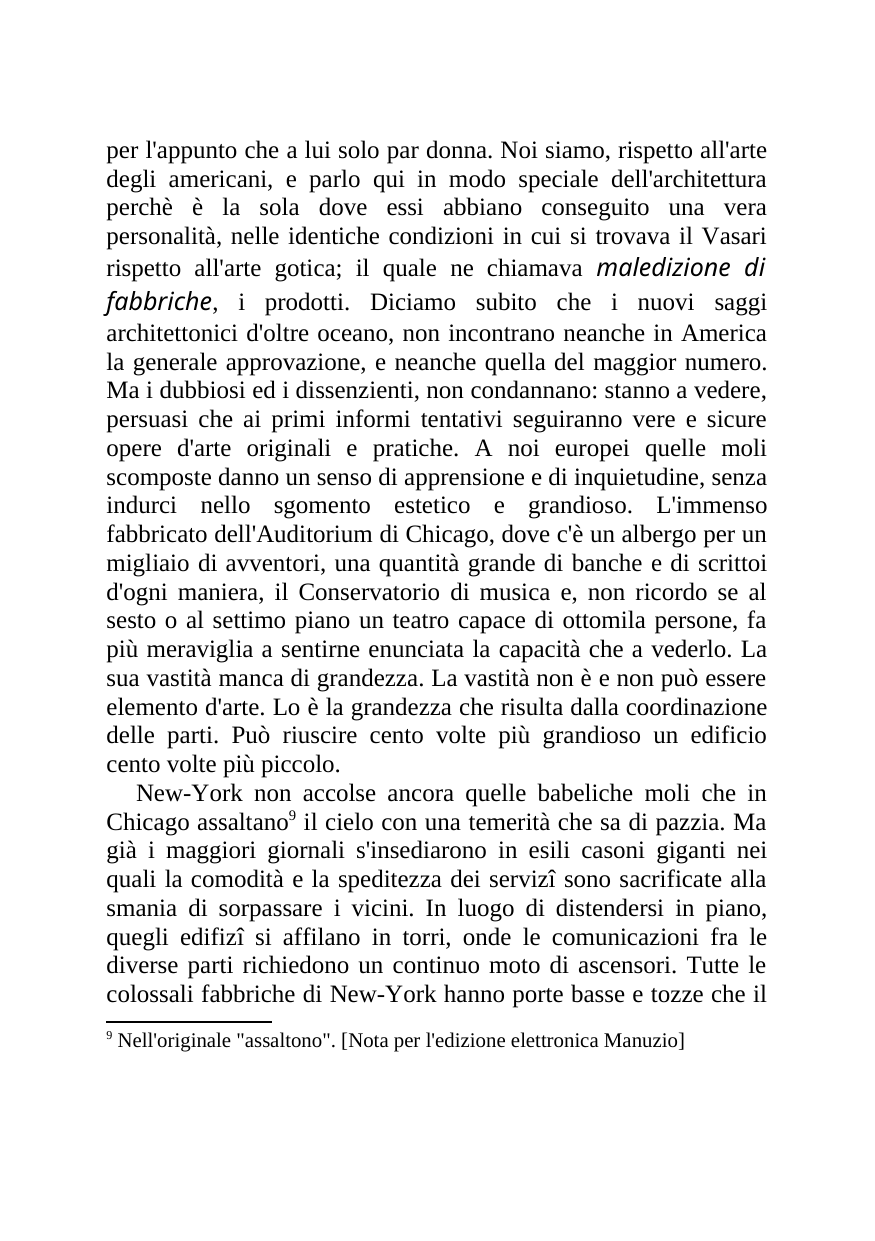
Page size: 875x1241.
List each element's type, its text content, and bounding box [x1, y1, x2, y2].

text New-York non accolse ancora quelle babeliche moli che in Chicago assaltano il cielo con una temerità che sa di pazzia. Ma già i maggiori giornali s'insediarono in esili casoni giganti nei quali la comodità e la speditezza dei servizî sono sacrificate alla smania di sorpassare i vicini. In luogo di distendersi in piano, quegli edifizî si affilano in torri, onde le comunicazioni fra le diverse parti richiedono un continuo moto di ascensori. Tutte le colossali fabbriche di New-York hanno porte basse e tozze che il [106, 778, 768, 1008]
text per l'appunto che a lui solo par donna. Noi siamo, rispetto all'arte degli americani, e parlo qui in modo speciale dell'architettura perchè è la sola dove essi abbiano conseguito una vera personalità, nelle identiche condizioni in cui si trovava il Vasari rispetto all'arte gotica; il quale ne chiamava maledizione di fabbriche, i prodotti. Diciamo subito che i nuovi saggi architettonici d'oltre oceano, non incontrano neanche in America la generale approvazione, e neanche quella del maggior numero. Ma i dubbiosi ed i dissenzienti, non condannano: stanno a vedere, persuasi che ai primi informi tentativi seguiranno vere e sicure opere d'arte originali e pratiche. A noi europei quelle moli scomposte danno un senso di apprensione e di inquietudine, senza indurci nello sgomento estetico e grandioso. L'immenso fabbricato dell'Auditorium di Chicago, dove c'è un albergo per un migliaio di avventori, una quantità grande di banche e di scrittoi d'ogni maniera, il Conservatorio di musica e, non ricordo se al sesto o al settimo piano un teatro capace di ottomila persone, fa più meraviglia a sentirne enunciata la capacità che a vederlo. La sua vastità manca di grandezza. La vastità non è e non può essere elemento d'arte. Lo è la grandezza che risulta dalla coordinazione delle parti. Può riuscire cento volte più grandioso un edificio cento volte più piccolo. [106, 135, 768, 778]
text Nell'originale "assaltono". [Nota per l'edizione elettronica Manuzio] [106, 1028, 768, 1052]
